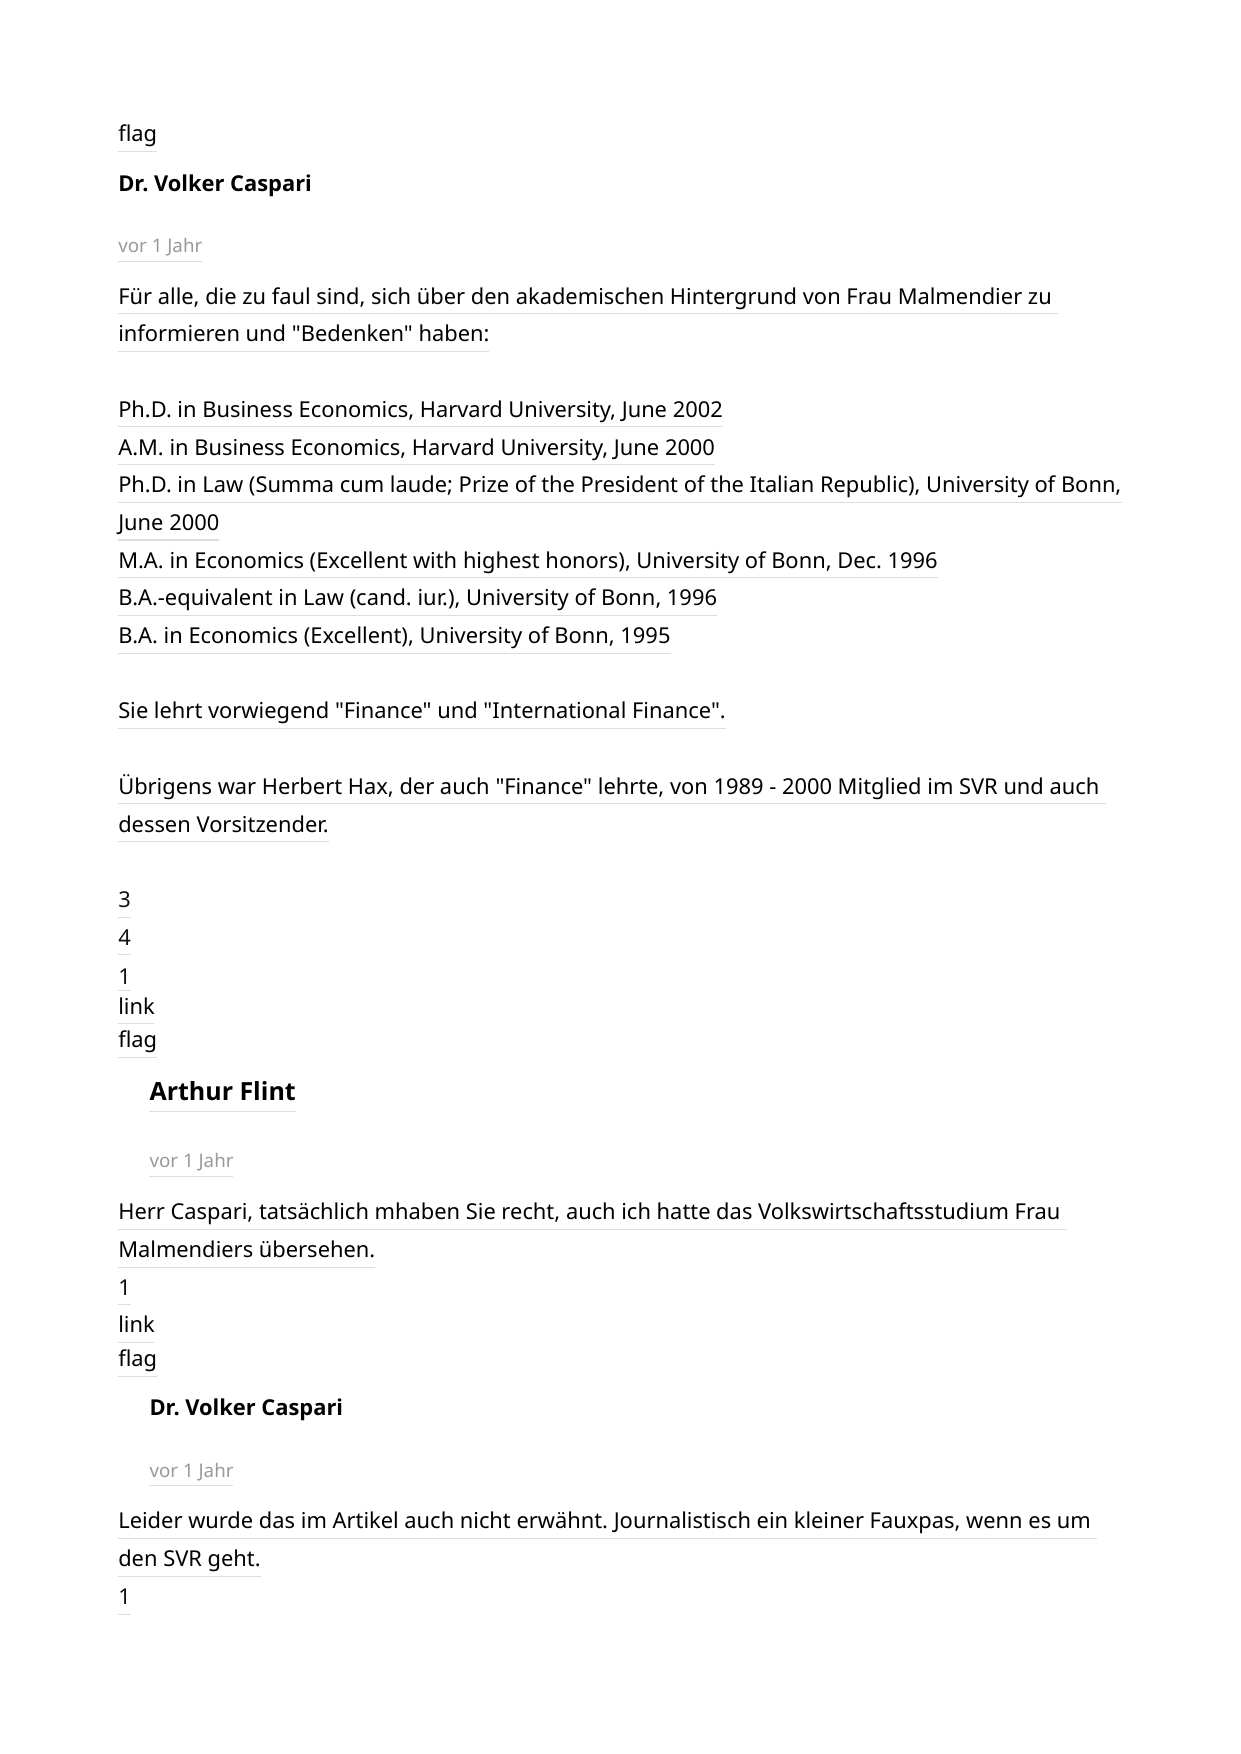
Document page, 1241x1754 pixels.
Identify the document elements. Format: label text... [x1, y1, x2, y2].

text 4 [118, 922, 1122, 955]
text link [118, 1309, 1122, 1343]
text 1 [118, 959, 1122, 991]
text Für alle, die zu faul sind, sich über den akademischen Hintergrund von Frau Malmendier zu informieren und "Bedenken" haben: Ph.D. in Business Economics, Harvard University, June 2002 A.M. in Business Economics, Harvard University, June 2000 Ph.D. in Law (Summa cum laude; Prize of the President of the Italian Republic), University of Bonn, [118, 281, 1122, 502]
text Dr. Volker Caspari [149, 1392, 1122, 1422]
text flag [118, 1343, 1122, 1377]
text vor 1 Jahr [149, 1148, 1117, 1177]
text vor 1 Jahr [149, 1457, 1117, 1486]
text Herr Caspari, tatsächlich mhaben Sie recht, auch ich hatte das Volkswirtschaftsstudium Frau Malmendiers übersehen. [118, 1196, 1122, 1268]
text Dr. Volker Caspari [118, 167, 1122, 197]
text link [118, 991, 1122, 1024]
text Arthur Flint [149, 1074, 1122, 1112]
text flag [118, 118, 1122, 152]
text 1 [118, 1272, 1122, 1305]
text flag [118, 1024, 1122, 1058]
text Leider wurde das im Artikel auch nicht erwähnt. Journalistisch ein kleiner Fauxpas, wenn es um den SVR geht. [118, 1506, 1122, 1577]
text vor 1 Jahr [118, 232, 1117, 262]
text 1 [118, 1581, 1122, 1615]
text 3 [118, 884, 1122, 918]
text June 2000 M.A. in Economics (Excellent with highest honors), University of Bonn, Dec. 1996 B.A.-equivalent in Law (cand. iur.), University of Bonn, 1996 B.A. in Economics (Excellent), University of Bonn, 1995 Sie lehrt vorwiegend "Finance" und "International Finance". Übrigens war Herbert Hax, der auch "Finance" lehrte, von 1989 - 2000 Mitglied im SVR und auch dessen Vorsitzender. [118, 503, 1122, 880]
